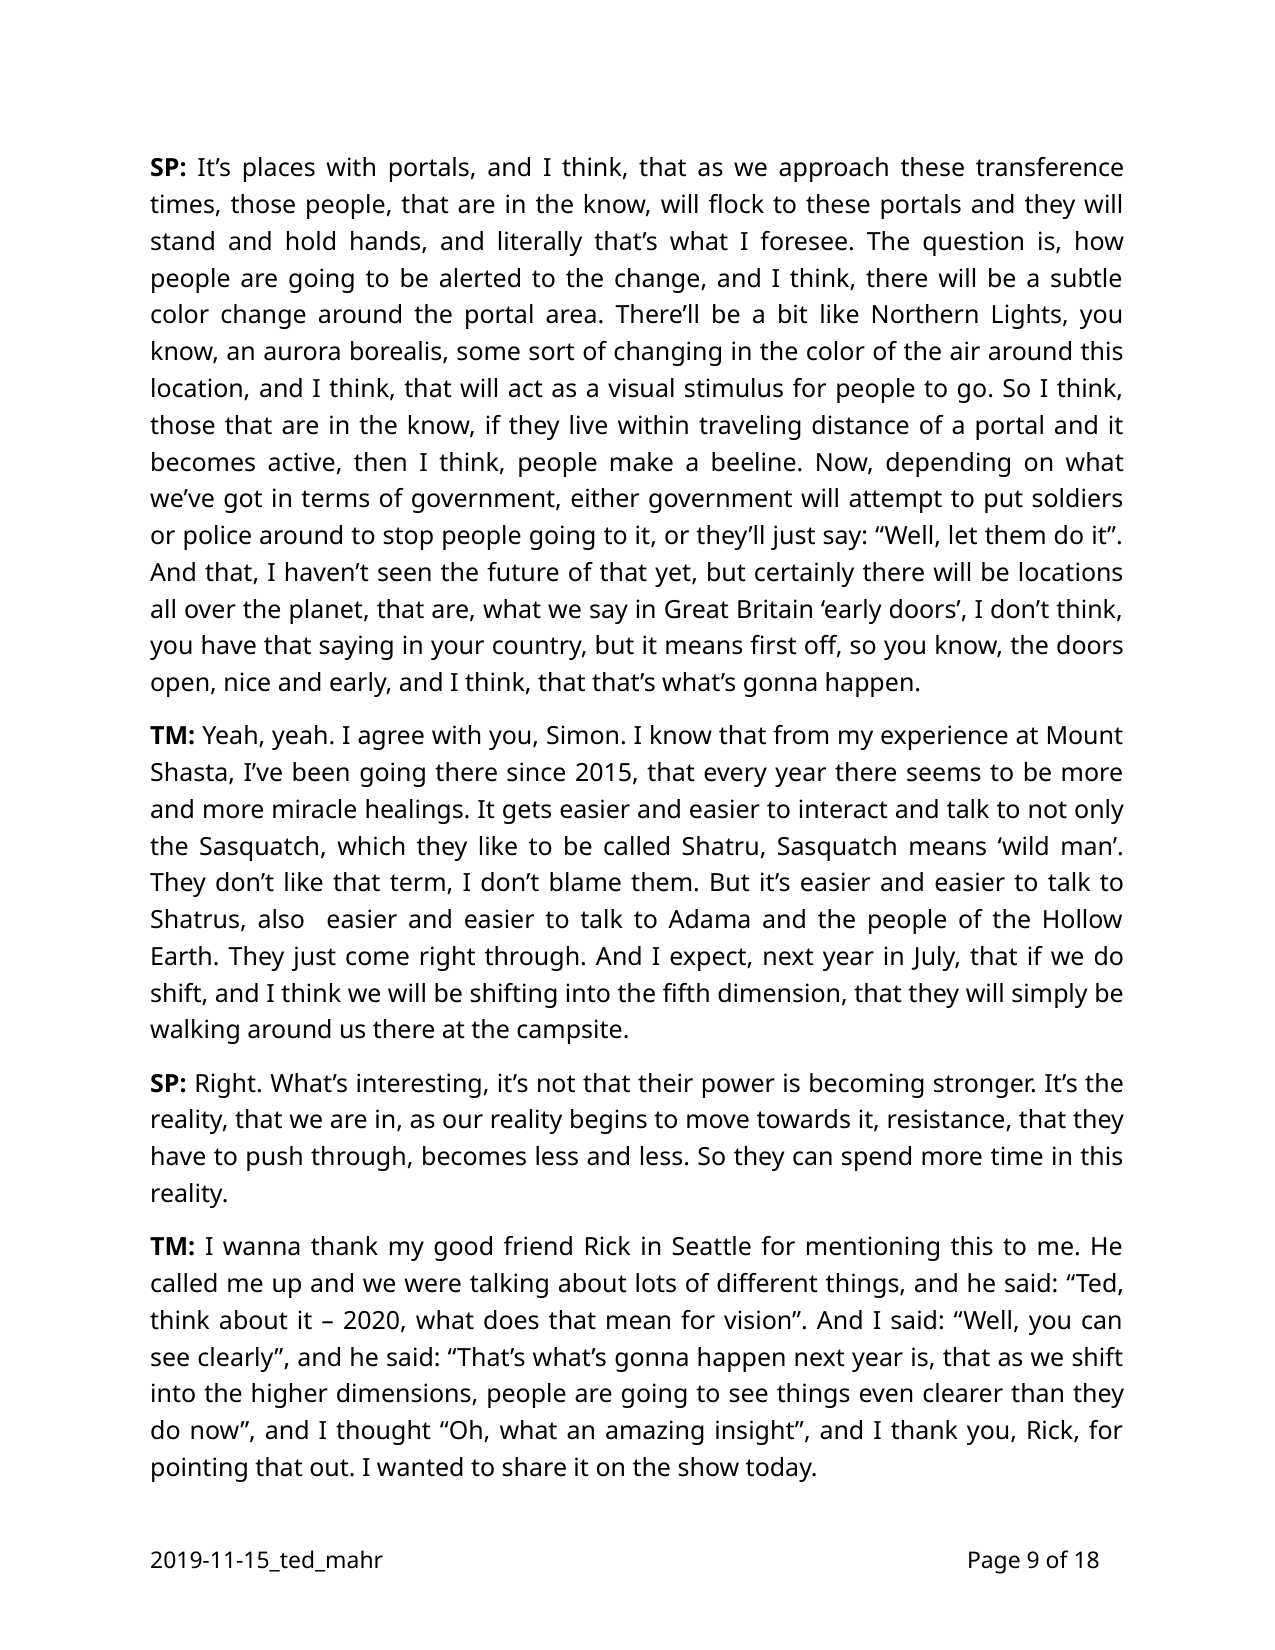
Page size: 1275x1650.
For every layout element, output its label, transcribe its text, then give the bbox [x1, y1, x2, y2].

text SP: It’s places with portals, and I think, that as we approach these transference times, those people, that are in the know, will flock to these portals and they will stand and hold hands, and literally that’s what I foresee. The question is, how people are going to be alerted to the change, and I think, there will be a subtle color change around the portal area. There’ll be a bit like Northern Lights, you know, an aurora borealis, some sort of changing in the color of the air around this location, and I think, that will act as a visual stimulus for people to go. So I think, those that are in the know, if they live within traveling distance of a portal and it becomes active, then I think, people make a beeline. Now, depending on what we’ve got in terms of government, either government will attempt to put soldiers or police around to stop people going to it, or they’ll just say: “Well, let them do it”. And that, I haven’t seen the future of that yet, but certainly there will be locations all over the planet, that are, what we say in Great Britain ‘early doors’, I don’t think, you have that saying in your country, but it means first off, so you know, the doors open, nice and early, and I think, that that’s what’s gonna happen. [150, 150, 1125, 699]
text TM: I wanna thank my good friend Rick in Seattle for mentioning this to me. He called me up and we were talking about lots of different things, and he said: “Ted, think about it – 2020, what does that mean for vision”. And I said: “Well, you can see clearly”, and he said: “That’s what’s gonna happen next year is, that as we shift into the higher dimensions, people are going to see things even clearer than they do now”, and I thought “Oh, what an amazing insight”, and I thank you, Rick, for pointing that out. I wanted to share it on the show today. [150, 1229, 1125, 1484]
text SP: Right. What’s interesting, it’s not that their power is becoming stronger. It’s the reality, that we are in, as our reality begins to move towards it, resistance, that they have to push through, becomes less and less. So they can spend more time in this reality. [150, 1065, 1125, 1210]
text TM: Yeah, yeah. I agree with you, Simon. I know that from my experience at Mount Shasta, I’ve been going there since 2015, that every year there seems to be more and more miracle healings. It gets easier and easier to interact and talk to not only the Sasquatch, which they like to be called Shatru, Sasquatch means ‘wild man’. They don’t like that term, I don’t blame them. But it’s easier and easier to talk to Shatrus, also easier and easier to talk to Adama and the people of the Hollow Earth. They just come right through. And I expect, next year in July, that if we do shift, and I think we will be shifting into the fifth dimension, that they will simply be walking around us there at the campsite. [150, 718, 1125, 1046]
